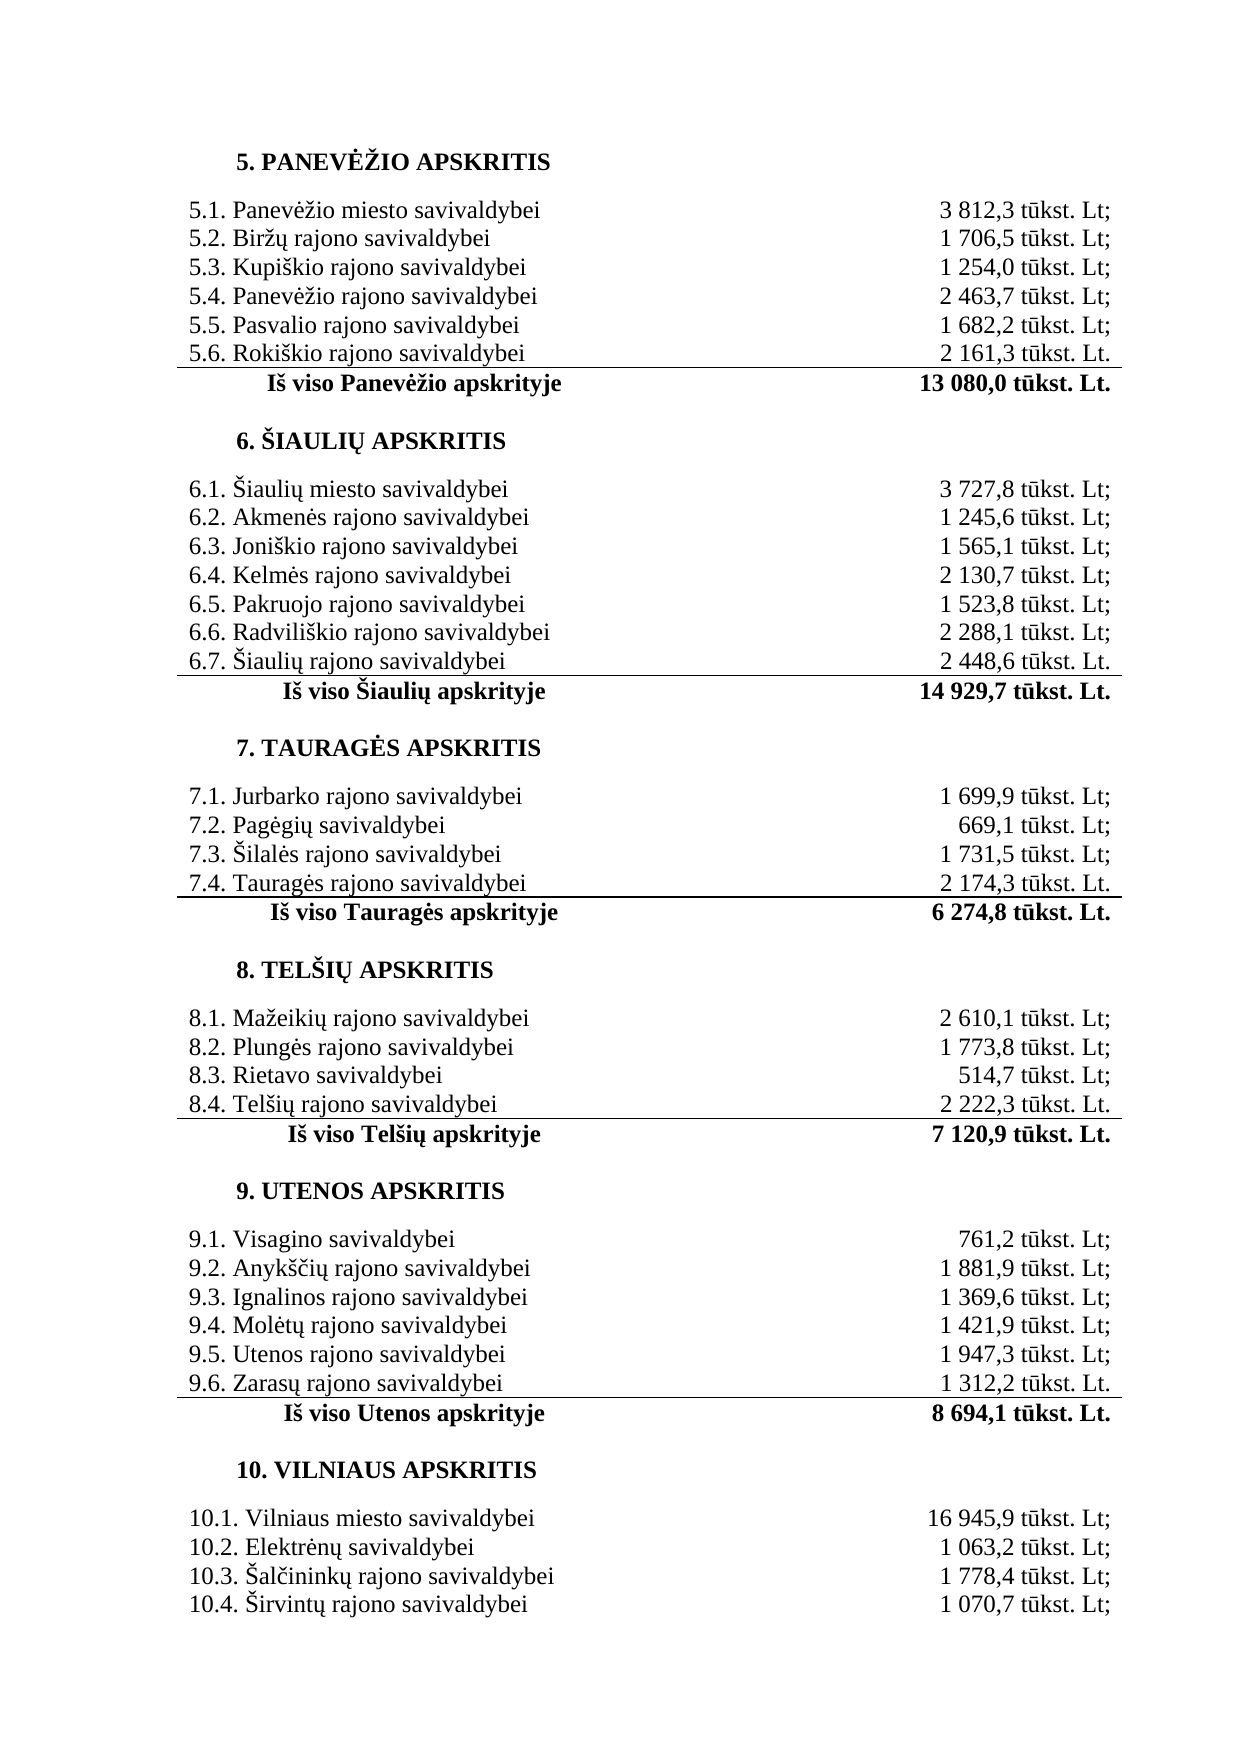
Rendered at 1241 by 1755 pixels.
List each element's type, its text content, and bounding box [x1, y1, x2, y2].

table_header 2 610,1 tūkst. Lt; [651, 1003, 1122, 1032]
table_cell 2 174,3 tūkst. Lt. [651, 868, 1122, 896]
table_cell 1 070,7 tūkst. Lt; [651, 1590, 1122, 1618]
table_cell 5.6. Rokiškio rajono savivaldybei [177, 339, 651, 367]
table_cell 1 063,2 tūkst. Lt; [651, 1532, 1122, 1561]
table_cell 1 254,0 tūkst. Lt; [651, 252, 1122, 281]
table_cell 8.3. Rietavo savivaldybei [177, 1060, 651, 1089]
table_cell 13 080,0 tūkst. Lt. [651, 368, 1122, 397]
table_cell 1 778,4 tūkst. Lt; [651, 1561, 1122, 1589]
table_cell 5.2. Biržų rajono savivaldybei [177, 224, 651, 252]
table_cell 8.4. Telšių rajono savivaldybei [177, 1089, 651, 1118]
table_cell 2 222,3 tūkst. Lt. [651, 1089, 1122, 1118]
table_cell Iš viso Telšių apskrityje [177, 1119, 651, 1148]
table_cell 1 523,8 tūkst. Lt; [651, 589, 1122, 617]
table_cell 1 881,9 tūkst. Lt; [651, 1253, 1122, 1282]
table_header 10.1. Vilniaus miesto savivaldybei [177, 1503, 651, 1532]
table_cell 9.4. Molėtų rajono savivaldybei [177, 1311, 651, 1339]
table_cell 9.5. Utenos rajono savivaldybei [177, 1339, 651, 1368]
table_cell 1 682,2 tūkst. Lt; [651, 310, 1122, 338]
table_header 6.1. Šiaulių miesto savivaldybei [177, 474, 651, 502]
table_cell 10.4. Širvintų rajono savivaldybei [177, 1590, 651, 1618]
table_cell Iš viso Šiaulių apskrityje [177, 676, 651, 705]
table_cell 5.3. Kupiškio rajono savivaldybei [177, 252, 651, 281]
table_cell 6.2. Akmenės rajono savivaldybei [177, 503, 651, 531]
table_cell 5.4. Panevėžio rajono savivaldybei [177, 281, 651, 310]
table_cell 8 694,1 tūkst. Lt. [651, 1398, 1122, 1427]
table_header 3 727,8 tūkst. Lt; [651, 474, 1122, 502]
table_cell 14 929,7 tūkst. Lt. [651, 676, 1122, 705]
table_header 7.1. Jurbarko rajono savivaldybei [177, 781, 651, 810]
table_cell 1 773,8 tūkst. Lt; [651, 1032, 1122, 1060]
table_cell 5.5. Pasvalio rajono savivaldybei [177, 310, 651, 338]
table_header 761,2 tūkst. Lt; [651, 1224, 1122, 1253]
table_cell 1 565,1 tūkst. Lt; [651, 531, 1122, 560]
table_header 3 812,3 tūkst. Lt; [651, 195, 1122, 223]
text 8. TELŠIŲ APSKRITIS [177, 955, 1122, 984]
table_cell Iš viso Utenos apskrityje [177, 1398, 651, 1427]
table_cell 6.4. Kelmės rajono savivaldybei [177, 560, 651, 589]
table_cell 1 731,5 tūkst. Lt; [651, 839, 1122, 868]
text 7. TAURAGĖS APSKRITIS [177, 733, 1122, 762]
table_cell 6.5. Pakruojo rajono savivaldybei [177, 589, 651, 617]
table_cell 2 288,1 tūkst. Lt; [651, 618, 1122, 646]
table_cell 10.2. Elektrėnų savivaldybei [177, 1532, 651, 1561]
table_cell 2 463,7 tūkst. Lt; [651, 281, 1122, 310]
table_cell 2 130,7 tūkst. Lt; [651, 560, 1122, 589]
table_cell 6.6. Radviliškio rajono savivaldybei [177, 618, 651, 646]
table_cell 10.3. Šalčininkų rajono savivaldybei [177, 1561, 651, 1589]
table_cell 669,1 tūkst. Lt; [651, 810, 1122, 839]
table_cell 6 274,8 tūkst. Lt. [651, 898, 1122, 926]
table_cell 7.2. Pagėgių savivaldybei [177, 810, 651, 839]
table_cell 514,7 tūkst. Lt; [651, 1060, 1122, 1089]
table_header 5.1. Panevėžio miesto savivaldybei [177, 195, 651, 223]
table_header 1 699,9 tūkst. Lt; [651, 781, 1122, 810]
table_cell 6.7. Šiaulių rajono savivaldybei [177, 646, 651, 675]
table_cell 2 448,6 tūkst. Lt. [651, 646, 1122, 675]
table_cell Iš viso Panevėžio apskrityje [177, 368, 651, 397]
text 5. PANEVĖŽIO APSKRITIS [177, 147, 1122, 176]
text 10. VILNIAUS APSKRITIS [236, 1455, 1122, 1484]
table_cell Iš viso Tauragės apskrityje [177, 898, 651, 926]
table_cell 1 947,3 tūkst. Lt; [651, 1339, 1122, 1368]
table_header 8.1. Mažeikių rajono savivaldybei [177, 1003, 651, 1032]
table_cell 1 312,2 tūkst. Lt. [651, 1368, 1122, 1397]
table_cell 1 369,6 tūkst. Lt; [651, 1282, 1122, 1311]
table_cell 9.6. Zarasų rajono savivaldybei [177, 1368, 651, 1397]
table_cell 7.4. Tauragės rajono savivaldybei [177, 868, 651, 896]
table_header 16 945,9 tūkst. Lt; [651, 1503, 1122, 1532]
table_cell 7.3. Šilalės rajono savivaldybei [177, 839, 651, 868]
table_cell 2 161,3 tūkst. Lt. [651, 339, 1122, 367]
table_cell 8.2. Plungės rajono savivaldybei [177, 1032, 651, 1060]
table_cell 1 706,5 tūkst. Lt; [651, 224, 1122, 252]
text 6. ŠIAULIŲ APSKRITIS [177, 426, 1122, 454]
table_cell 7 120,9 tūkst. Lt. [651, 1119, 1122, 1148]
table_cell 6.3. Joniškio rajono savivaldybei [177, 531, 651, 560]
text 9. UTENOS APSKRITIS [177, 1176, 1122, 1205]
table_cell 9.2. Anykščių rajono savivaldybei [177, 1253, 651, 1282]
table_header 9.1. Visagino savivaldybei [177, 1224, 651, 1253]
table_cell 1 245,6 tūkst. Lt; [651, 503, 1122, 531]
table_cell 9.3. Ignalinos rajono savivaldybei [177, 1282, 651, 1311]
table_cell 1 421,9 tūkst. Lt; [651, 1311, 1122, 1339]
